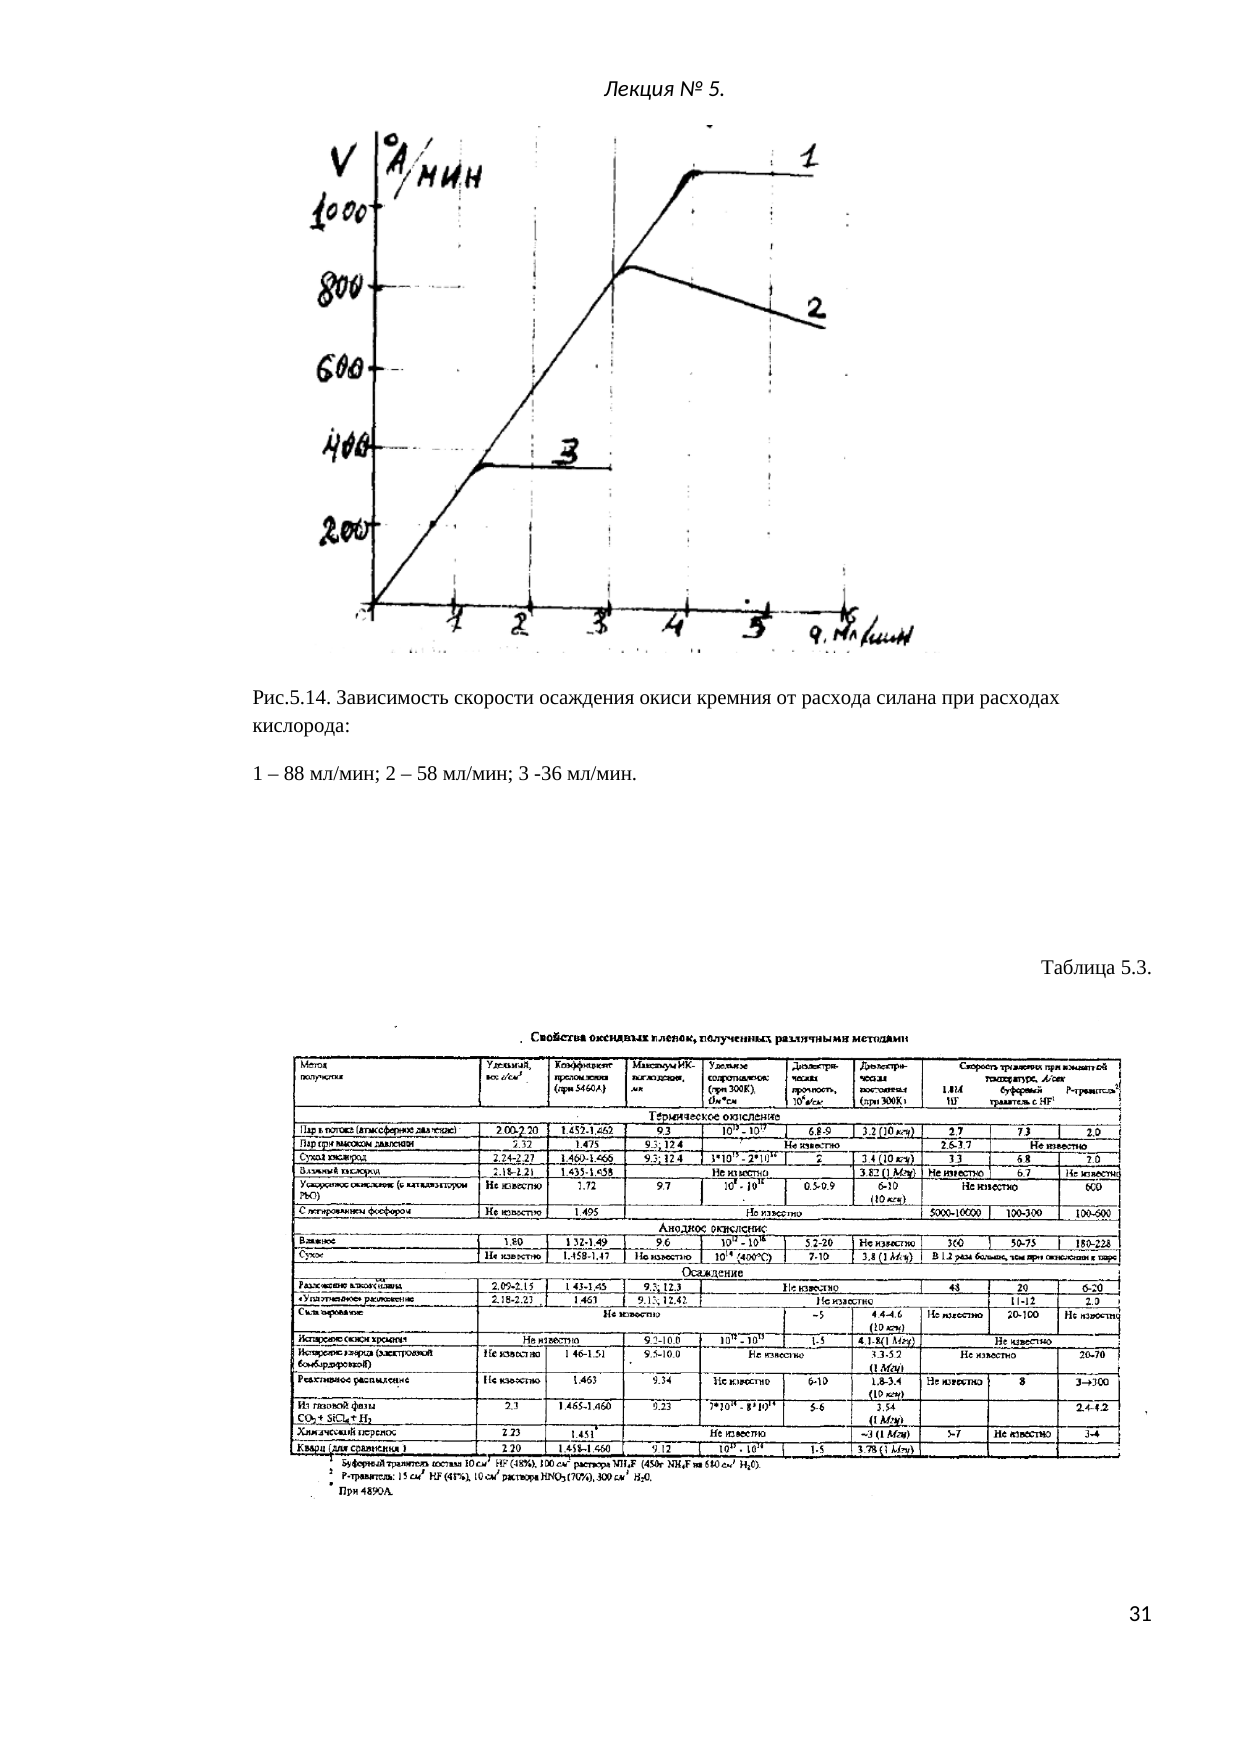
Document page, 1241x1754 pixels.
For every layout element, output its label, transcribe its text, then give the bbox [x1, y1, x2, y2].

picture [267, 125, 969, 653]
picture [267, 1010, 1158, 1503]
text Рис.5.14. Зависимость скорости осаждения окиси кремния от расхода силана при расходах кислорода: [252, 685, 1152, 737]
text Таблица 5.3. [252, 955, 1152, 979]
text 1 – 88 мл/мин; 2 – 58 мл/мин; 3 -36 мл/мин. [252, 761, 1152, 785]
